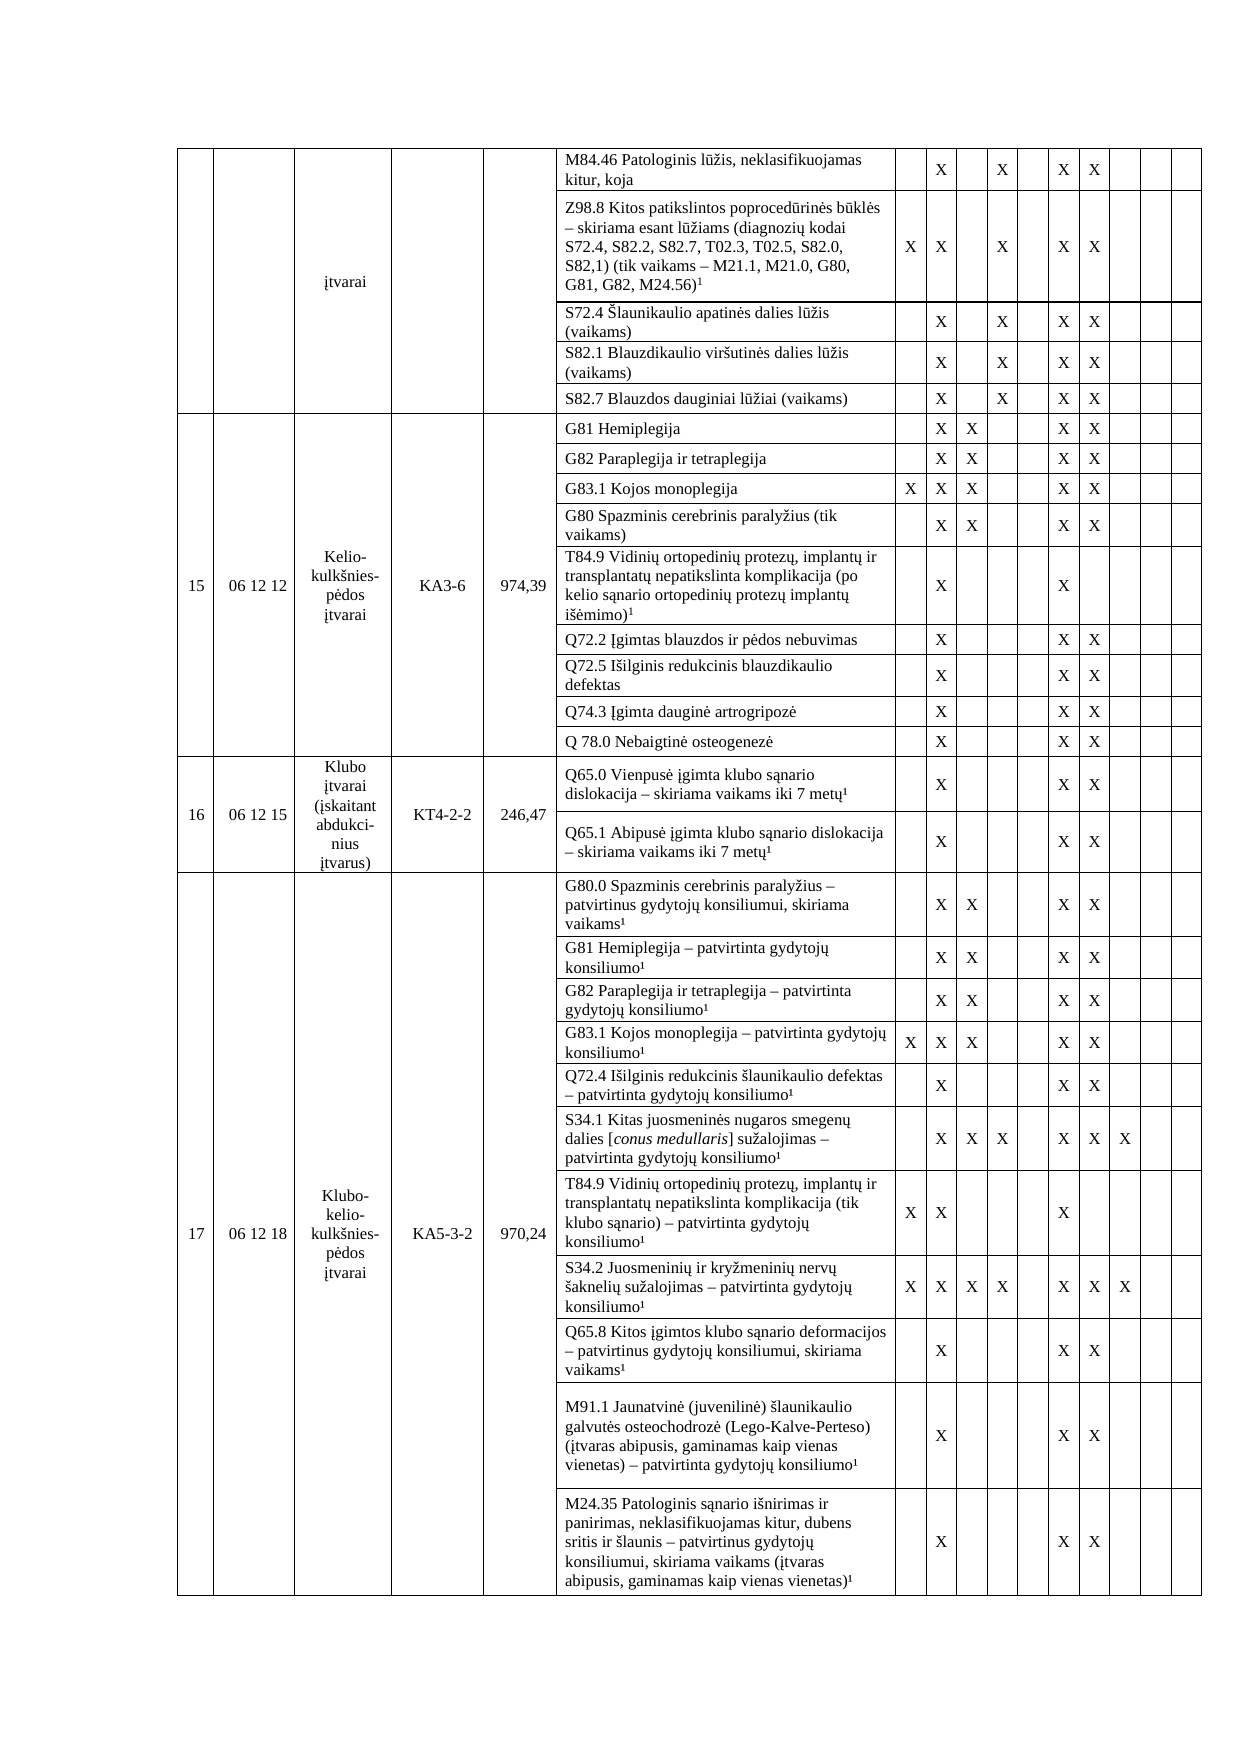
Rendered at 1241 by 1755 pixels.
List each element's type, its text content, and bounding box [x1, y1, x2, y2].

table_cell [1141, 697, 1171, 726]
table_cell M24.35 Patologinis sąnario išnirimas ir panirimas, neklasifikuojamas kitur, dubens sritis ir šlaunis – patvirtinus gydytojų konsiliumui, skiriama vaikams (įtvaras abipusis, gaminamas kaip vienas vienetas)¹ [557, 1489, 895, 1594]
table_cell X [927, 1171, 956, 1254]
table_cell X [1049, 474, 1079, 503]
table_cell 15 [178, 414, 213, 756]
table_cell [1172, 1171, 1201, 1254]
table_cell X [1080, 1256, 1109, 1318]
table_cell X [1049, 414, 1079, 443]
table_cell [1110, 655, 1140, 696]
table_cell [1172, 1256, 1201, 1318]
table_cell [1141, 979, 1171, 1021]
table_cell [1110, 191, 1140, 301]
table_cell 970,24 [484, 873, 556, 1594]
table_cell [1141, 1319, 1171, 1382]
table_cell X [1080, 1383, 1109, 1488]
table_cell X [927, 303, 956, 341]
table_cell [988, 1022, 1017, 1063]
table_cell [957, 547, 987, 623]
table_cell [957, 1064, 987, 1106]
table_cell [1202, 1106, 1206, 1169]
table_cell [1206, 978, 1211, 1021]
table_cell X [1080, 342, 1109, 383]
table_cell X [896, 474, 926, 503]
table_cell [1206, 148, 1211, 190]
table_cell X [957, 1107, 987, 1169]
table_cell Q65.1 Abipusė įgimta klubo sąnario dislokacija – skiriama vaikams iki 7 metų¹ [557, 812, 895, 872]
table_cell [1206, 936, 1211, 978]
table_cell [1202, 383, 1206, 413]
table_cell X [927, 757, 956, 811]
table_cell [1202, 1488, 1206, 1594]
table_cell M91.1 Jaunatvinė (juvenilinė) šlaunikaulio galvutės osteochodrozė (Lego-Kalve-Perteso) (įtvaras abipusis, gaminamas kaip vienas vienetas) ‒ patvirtinta gydytojų konsiliumo¹ [557, 1383, 895, 1488]
table_cell [1141, 547, 1171, 623]
table_cell X [1080, 697, 1109, 726]
table_cell [1206, 473, 1211, 503]
table_cell [988, 1383, 1017, 1488]
table_cell X [1049, 547, 1079, 623]
table_cell X [988, 303, 1017, 341]
table_cell X [896, 1022, 926, 1063]
table_cell [896, 727, 926, 756]
table_cell [988, 655, 1017, 696]
table_cell [1172, 303, 1201, 341]
table_cell [1110, 757, 1140, 811]
table_cell [1206, 756, 1211, 811]
table_cell [1206, 1318, 1211, 1382]
table_cell X [927, 625, 956, 653]
table_cell X [1049, 384, 1079, 413]
table_cell [896, 812, 926, 872]
table_cell [957, 727, 987, 756]
table_cell [1018, 937, 1048, 978]
table_cell G82 Paraplegija ir tetraplegija [557, 444, 895, 473]
table_cell [1018, 1107, 1048, 1169]
table_cell X [1080, 625, 1109, 653]
table_cell [1172, 342, 1201, 383]
table_cell 246,47 [484, 757, 556, 872]
table_cell [1018, 697, 1048, 726]
table_cell X [1080, 873, 1109, 936]
table_cell KA5-3-2 [392, 873, 483, 1594]
table_cell [1202, 413, 1206, 443]
table_cell X [1080, 727, 1109, 756]
table_cell [1206, 696, 1211, 726]
table_cell X [927, 474, 956, 503]
table_cell X [957, 444, 987, 473]
table_cell [1141, 414, 1171, 443]
table_cell [1018, 384, 1048, 413]
table_cell X [957, 979, 987, 1021]
table_cell [988, 1064, 1017, 1106]
table_cell X [927, 342, 956, 383]
table_cell X [1049, 812, 1079, 872]
table_cell [1110, 303, 1140, 341]
table_cell [1110, 504, 1140, 546]
table_cell [896, 655, 926, 696]
table_cell [1206, 1063, 1211, 1106]
table_cell X [927, 655, 956, 696]
table_cell X [927, 149, 956, 190]
table_cell [1141, 1383, 1171, 1488]
table_cell [1206, 546, 1211, 623]
table_cell [1018, 655, 1048, 696]
table_cell [1018, 342, 1048, 383]
table_cell [988, 873, 1017, 936]
table_cell [1018, 474, 1048, 503]
table_cell X [927, 697, 956, 726]
table_cell [1080, 1171, 1109, 1254]
table_cell X [927, 444, 956, 473]
table_cell [957, 1319, 987, 1382]
table_cell [1110, 1383, 1140, 1488]
table_cell [1202, 1318, 1206, 1382]
table_cell [1172, 1107, 1201, 1169]
table_cell X [1080, 1064, 1109, 1106]
table_cell X [1080, 444, 1109, 473]
table_cell S82.1 Blauzdikaulio viršutinės dalies lūžis (vaikams) [557, 342, 895, 383]
table_cell X [927, 979, 956, 1021]
table_cell X [1049, 655, 1079, 696]
table_cell [957, 1489, 987, 1594]
table_cell [896, 697, 926, 726]
table_cell [988, 1319, 1017, 1382]
table_cell [896, 873, 926, 936]
table_cell [1110, 1022, 1140, 1063]
table_cell X [927, 1383, 956, 1488]
table_cell [1141, 342, 1171, 383]
table_cell [988, 697, 1017, 726]
table_cell G81 Hemiplegija [557, 414, 895, 443]
table_cell [896, 547, 926, 623]
table_cell [1110, 1064, 1140, 1106]
table_cell [896, 303, 926, 341]
table_cell [1141, 303, 1171, 341]
table_cell [1110, 547, 1140, 623]
table_cell [1206, 443, 1211, 473]
table_cell X [927, 1064, 956, 1106]
table_cell [1018, 1256, 1048, 1318]
table_cell [1172, 1022, 1201, 1063]
table_cell X [1049, 342, 1079, 383]
table_cell X [1049, 504, 1079, 546]
table_cell X [1080, 979, 1109, 1021]
table_cell X [927, 1107, 956, 1169]
table_cell [1018, 979, 1048, 1021]
table_cell [957, 1383, 987, 1488]
table_cell [1206, 301, 1211, 341]
table_cell [896, 1107, 926, 1169]
table_cell [1172, 149, 1201, 190]
table_cell X [1110, 1256, 1140, 1318]
table_cell X [1049, 303, 1079, 341]
table_cell [957, 384, 987, 413]
table_cell X [1049, 1383, 1079, 1488]
table_cell [1172, 757, 1201, 811]
table_cell Q72.5 Išilginis redukcinis blauzdikaulio defektas [557, 655, 895, 696]
table_cell [1172, 504, 1201, 546]
table_cell [896, 757, 926, 811]
table_cell X [896, 191, 926, 301]
table_cell [1110, 384, 1140, 413]
table_cell [1172, 1319, 1201, 1382]
table_cell [957, 697, 987, 726]
table_cell [1018, 727, 1048, 756]
table_cell X [927, 812, 956, 872]
table_cell [988, 504, 1017, 546]
table_cell G80 Spazminis cerebrinis paralyžius (tik vaikams) [557, 504, 895, 546]
table_cell [988, 1489, 1017, 1594]
table_cell [1141, 1064, 1171, 1106]
table_cell X [896, 1256, 926, 1318]
table_cell [957, 757, 987, 811]
table_cell [1206, 726, 1211, 756]
table_cell S72.4 Šlaunikaulio apatinės dalies lūžis (vaikams) [557, 303, 895, 341]
table_cell [1018, 812, 1048, 872]
table_cell X [1049, 1256, 1079, 1318]
table_cell [1172, 873, 1201, 936]
table_cell S82.7 Blauzdos dauginiai lūžiai (vaikams) [557, 384, 895, 413]
table_cell [1141, 873, 1171, 936]
table_cell [1141, 655, 1171, 696]
table_cell [1206, 1021, 1211, 1063]
table_cell [988, 625, 1017, 653]
table_cell X [1049, 727, 1079, 756]
table_cell [1018, 504, 1048, 546]
table_cell Z98.8 Kitos patikslintos poprocedūrinės būklės – skiriama esant lūžiams (diagnozių kodai S72.4, S82.2, S82.7, T02.3, T02.5, S82.0, S82,1) (tik vaikams ‒ M21.1, M21.0, G80, G81, G82, M24.56)1 [557, 191, 895, 301]
table_cell X [1080, 504, 1109, 546]
table_cell [896, 1383, 926, 1488]
table_cell [896, 414, 926, 443]
table_cell [1110, 342, 1140, 383]
table_cell [1018, 1383, 1048, 1488]
table_cell [1172, 655, 1201, 696]
table_cell X [1049, 757, 1079, 811]
table_cell [957, 303, 987, 341]
table_cell [1172, 937, 1201, 978]
table_cell [896, 444, 926, 473]
table_cell [1110, 1319, 1140, 1382]
table_cell [896, 937, 926, 978]
table_cell X [957, 1022, 987, 1063]
table_cell [988, 757, 1017, 811]
table_cell X [1049, 1489, 1079, 1594]
table_cell [1172, 979, 1201, 1021]
table_cell [178, 149, 213, 413]
table_cell X [927, 1489, 956, 1594]
table_cell [957, 655, 987, 696]
table_cell [1141, 1489, 1171, 1594]
table_cell X [1049, 1064, 1079, 1106]
table_cell X [1080, 937, 1109, 978]
table_cell X [927, 1022, 956, 1063]
table_cell [896, 342, 926, 383]
table_cell X [1049, 1171, 1079, 1254]
table_cell S34.1 Kitas juosmeninės nugaros smegenų dalies [conus medullaris] sužalojimas ‒ patvirtinta gydytojų konsiliumo¹ [557, 1107, 895, 1169]
table_cell [1172, 1489, 1201, 1594]
table_cell [957, 1171, 987, 1254]
table_cell [1080, 547, 1109, 623]
table_cell [1206, 1255, 1211, 1318]
table_cell [957, 625, 987, 653]
table_cell [1141, 937, 1171, 978]
table_cell X [1049, 937, 1079, 978]
table_cell [1018, 149, 1048, 190]
table_cell [896, 1319, 926, 1382]
table_cell X [1049, 625, 1079, 653]
table_cell X [1080, 191, 1109, 301]
table_cell X [927, 384, 956, 413]
table_cell [1110, 414, 1140, 443]
table_cell [1141, 191, 1171, 301]
table_cell X [957, 1256, 987, 1318]
table_cell [988, 979, 1017, 1021]
table_cell X [988, 384, 1017, 413]
table_cell [1202, 811, 1206, 872]
table_cell [896, 979, 926, 1021]
table_cell [1206, 624, 1211, 653]
table_cell [1018, 1171, 1048, 1254]
table_cell [1202, 503, 1206, 546]
table_cell X [1080, 757, 1109, 811]
table_cell G80.0 Spazminis cerebrinis paralyžius – patvirtinus gydytojų konsiliumui, skiriama vaikams¹ [557, 873, 895, 936]
table_cell [1202, 301, 1206, 341]
table_cell [1141, 1022, 1171, 1063]
table_cell [988, 547, 1017, 623]
table_cell [1172, 444, 1201, 473]
table_cell [1202, 936, 1206, 978]
table_cell G81 Hemiplegija ‒ patvirtinta gydytojų konsiliumo¹ [557, 937, 895, 978]
table_cell [1206, 1382, 1211, 1488]
table_cell X [988, 342, 1017, 383]
table_cell [957, 149, 987, 190]
table_cell X [1080, 1022, 1109, 1063]
table_cell Q65.0 Vienpusė įgimta klubo sąnario dislokacija – skiriama vaikams iki 7 metų¹ [557, 757, 895, 811]
table_cell KT4-2-2 [392, 757, 483, 872]
table_cell [1110, 1489, 1140, 1594]
table_cell X [1049, 979, 1079, 1021]
table_cell X [927, 873, 956, 936]
table_cell [1172, 697, 1201, 726]
table_cell [988, 444, 1017, 473]
table_cell Klubo-kelio-kulkšnies-pėdos įtvarai [295, 873, 391, 1594]
table_cell [1172, 474, 1201, 503]
table_cell [957, 191, 987, 301]
table_cell X [1080, 149, 1109, 190]
table_cell [1172, 384, 1201, 413]
table_cell X [896, 1171, 926, 1254]
table_cell [1206, 1106, 1211, 1169]
table_cell [1202, 872, 1206, 936]
table_cell X [1049, 1107, 1079, 1169]
table_cell X [927, 1256, 956, 1318]
table_cell įtvarai [295, 149, 391, 413]
table_cell M84.46 Patologinis lūžis, neklasifikuojamas kitur, koja [557, 149, 895, 190]
table_cell X [1080, 414, 1109, 443]
table_cell 06 12 12 [214, 414, 294, 756]
table_cell X [988, 1256, 1017, 1318]
table_cell [1141, 812, 1171, 872]
table_cell Q74.3 Įgimta dauginė artrogripozė [557, 697, 895, 726]
table_cell [988, 937, 1017, 978]
table_cell [1110, 1171, 1140, 1254]
table_cell [1202, 696, 1206, 726]
table_cell [1202, 473, 1206, 503]
table_cell [1018, 444, 1048, 473]
table_cell X [927, 504, 956, 546]
table_cell [1206, 413, 1211, 443]
table_cell [1172, 727, 1201, 756]
table_cell X [927, 191, 956, 301]
table_cell [1206, 190, 1211, 301]
table_cell X [988, 191, 1017, 301]
table_cell [1206, 1170, 1211, 1254]
table_cell [1110, 697, 1140, 726]
table_cell X [1080, 812, 1109, 872]
table_cell X [1049, 191, 1079, 301]
table_cell [1202, 341, 1206, 383]
table_cell X [1049, 1319, 1079, 1382]
table_cell [988, 414, 1017, 443]
table_cell [1018, 873, 1048, 936]
table_cell X [957, 873, 987, 936]
table_cell X [927, 414, 956, 443]
table_cell X [1049, 873, 1079, 936]
table_cell [1202, 654, 1206, 696]
table_cell [1206, 383, 1211, 413]
table_cell [1110, 937, 1140, 978]
table_cell X [1080, 384, 1109, 413]
table_cell [1206, 872, 1211, 936]
table_cell [1018, 547, 1048, 623]
table_cell [214, 149, 294, 413]
table_cell T84.9 Vidinių ortopedinių protezų, implantų ir transplantatų nepatikslinta komplikacija (tik klubo sąnario) ‒ patvirtinta gydytojų konsiliumo¹ [557, 1171, 895, 1254]
table_cell G83.1 Kojos monoplegija [557, 474, 895, 503]
table_cell 06 12 18 [214, 873, 294, 1594]
table_cell [1141, 384, 1171, 413]
table_cell X [1080, 474, 1109, 503]
table_cell X [1080, 1319, 1109, 1382]
table_cell Kelio-kulkšnies-pėdos įtvarai [295, 414, 391, 756]
table_cell G83.1 Kojos monoplegija ‒ patvirtinta gydytojų konsiliumo¹ [557, 1022, 895, 1063]
table_cell [1202, 1255, 1206, 1318]
table_cell [1206, 341, 1211, 383]
table_cell X [1049, 444, 1079, 473]
table_cell [1110, 979, 1140, 1021]
table_cell [957, 812, 987, 872]
table_cell [1141, 1256, 1171, 1318]
table_cell X [927, 937, 956, 978]
table_cell X [957, 414, 987, 443]
table_cell [988, 1171, 1017, 1254]
table_cell T84.9 Vidinių ortopedinių protezų, implantų ir transplantatų nepatikslinta komplikacija (po kelio sąnario ortopedinių protezų implantų išėmimo)1 [557, 547, 895, 623]
table_cell Q 78.0 Nebaigtinė osteogenezė [557, 727, 895, 756]
table_cell [896, 504, 926, 546]
table_cell [1202, 443, 1206, 473]
table_cell X [988, 149, 1017, 190]
table_cell X [1110, 1107, 1140, 1169]
table_cell [1202, 1021, 1206, 1063]
table_cell X [927, 547, 956, 623]
table_cell [1141, 504, 1171, 546]
table_cell [1018, 1064, 1048, 1106]
table_cell [1110, 625, 1140, 653]
table_cell [1110, 727, 1140, 756]
table_cell [484, 149, 556, 413]
table_cell [1172, 1064, 1201, 1106]
table_cell [896, 384, 926, 413]
table_cell X [1049, 697, 1079, 726]
table_cell [1172, 191, 1201, 301]
table_cell [1206, 654, 1211, 696]
table_cell 06 12 15 [214, 757, 294, 872]
table_cell X [927, 727, 956, 756]
table_cell 17 [178, 873, 213, 1594]
table_cell [1141, 1171, 1171, 1254]
table_cell [1202, 624, 1206, 653]
table_cell X [1049, 1022, 1079, 1063]
table_cell [896, 149, 926, 190]
table_cell [1018, 191, 1048, 301]
table_cell X [988, 1107, 1017, 1169]
table_cell [1202, 1382, 1206, 1488]
table_cell [1141, 1107, 1171, 1169]
table_cell [1202, 148, 1206, 190]
table_cell [1110, 149, 1140, 190]
table_cell [1206, 503, 1211, 546]
table_cell [896, 1064, 926, 1106]
table_cell [1018, 1022, 1048, 1063]
table_cell X [1080, 1489, 1109, 1594]
table_cell [1018, 303, 1048, 341]
table_cell KA3-6 [392, 414, 483, 756]
table_cell [392, 149, 483, 413]
table_cell X [957, 937, 987, 978]
table_cell [1141, 474, 1171, 503]
table_cell X [1080, 303, 1109, 341]
table_cell [1018, 757, 1048, 811]
table_cell [1110, 474, 1140, 503]
table_cell [1172, 547, 1201, 623]
table_cell Klubo įtvarai (įskaitant abdukci-nius įtvarus) [295, 757, 391, 872]
table_cell [1206, 811, 1211, 872]
table_cell [1141, 444, 1171, 473]
table_cell [896, 1489, 926, 1594]
table_cell X [957, 474, 987, 503]
table_cell [1141, 625, 1171, 653]
table_cell [1141, 727, 1171, 756]
table_cell [988, 727, 1017, 756]
table_cell [1202, 756, 1206, 811]
table_cell X [1080, 655, 1109, 696]
table_cell [1018, 1319, 1048, 1382]
table_cell X [927, 1319, 956, 1382]
table_cell [1202, 1170, 1206, 1254]
table_cell [1018, 414, 1048, 443]
table_cell [1110, 873, 1140, 936]
table_cell [1202, 978, 1206, 1021]
table_cell [1202, 190, 1206, 301]
table_cell 974,39 [484, 414, 556, 756]
table_cell [988, 812, 1017, 872]
table_cell [1018, 1489, 1048, 1594]
table_cell [1206, 1488, 1211, 1594]
table_cell [1110, 444, 1140, 473]
table_cell Q72.2 Įgimtas blauzdos ir pėdos nebuvimas [557, 625, 895, 653]
table_cell [957, 342, 987, 383]
table_cell 16 [178, 757, 213, 872]
table_cell [1172, 812, 1201, 872]
table_cell [1141, 757, 1171, 811]
table_cell X [1049, 149, 1079, 190]
table_cell Q65.8 Kitos įgimtos klubo sąnario deformacijos – patvirtinus gydytojų konsiliumui, skiriama vaikams¹ [557, 1319, 895, 1382]
table_cell [896, 625, 926, 653]
table_cell [1202, 546, 1206, 623]
table_cell [1172, 414, 1201, 443]
table_cell [1172, 625, 1201, 653]
table_cell [1110, 812, 1140, 872]
table_cell X [1080, 1107, 1109, 1169]
table_cell [1018, 625, 1048, 653]
table_cell [1172, 1383, 1201, 1488]
table_cell [1202, 726, 1206, 756]
table_cell [1141, 149, 1171, 190]
table_cell S34.2 Juosmeninių ir kryžmeninių nervų šaknelių sužalojimas ‒ patvirtinta gydytojų konsiliumo¹ [557, 1256, 895, 1318]
table_cell G82 Paraplegija ir tetraplegija ‒ patvirtinta gydytojų konsiliumo¹ [557, 979, 895, 1021]
table_cell [1202, 1063, 1206, 1106]
table_cell Q72.4 Išilginis redukcinis šlaunikaulio defektas ‒ patvirtinta gydytojų konsiliumo¹ [557, 1064, 895, 1106]
table_cell X [957, 504, 987, 546]
table_cell [988, 474, 1017, 503]
